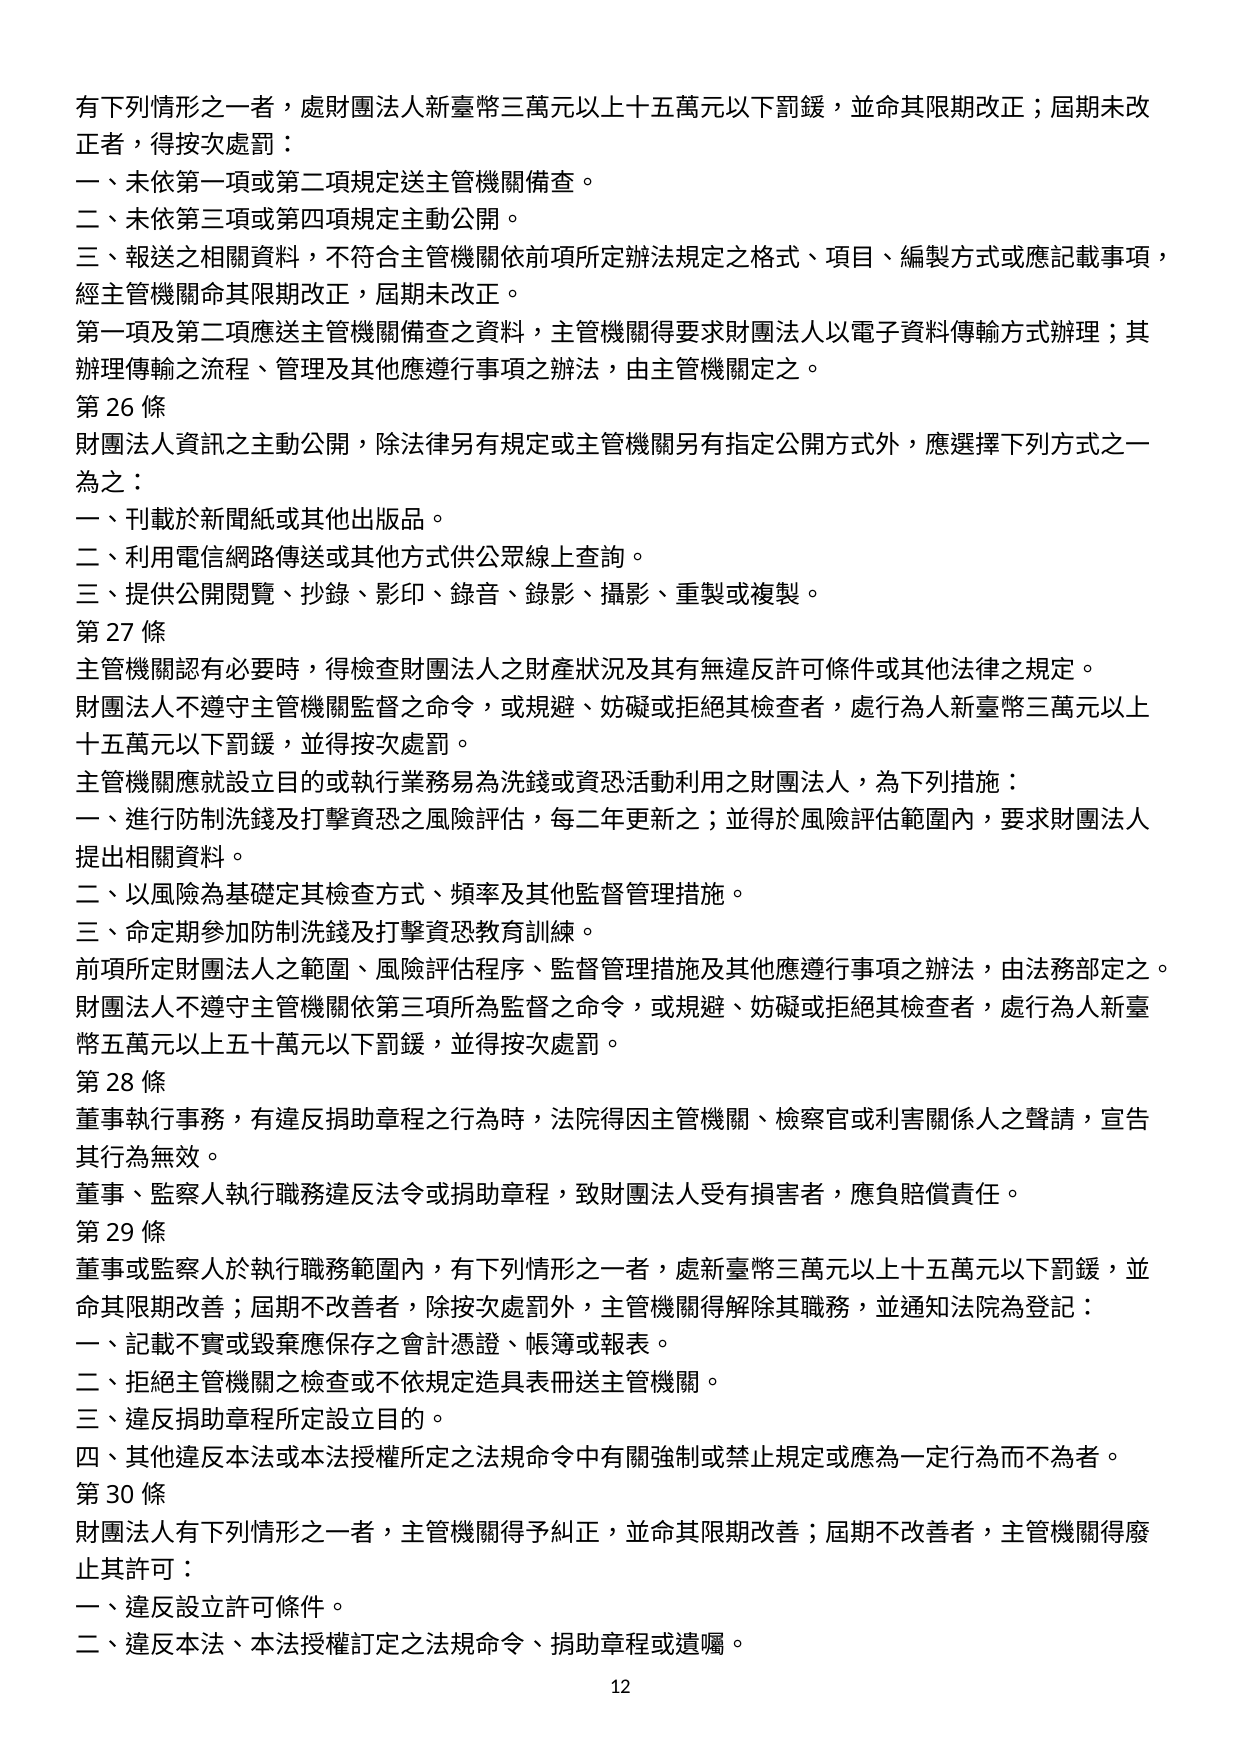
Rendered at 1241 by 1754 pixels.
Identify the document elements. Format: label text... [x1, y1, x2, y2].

text 第 28 條 [75, 1062, 1165, 1099]
text 三、命定期參加防制洗錢及打擊資恐教育訓練。 [75, 912, 1165, 949]
text 三、違反捐助章程所定設立目的。 [75, 1399, 1165, 1437]
text 前項所定財團法人之範圍、風險評估程序、監督管理措施及其他應遵行事項之辦法，由法務部定之。 [75, 949, 1165, 987]
text 主管機關應就設立目的或執行業務易為洗錢或資恐活動利用之財團法人，為下列措施： [75, 762, 1165, 799]
text 四、其他違反本法或本法授權所定之法規命令中有關強制或禁止規定或應為一定行為而不為者。 [75, 1437, 1165, 1474]
text 第 29 條 [75, 1212, 1165, 1249]
text 一、刊載於新聞紙或其他出版品。 [75, 499, 1165, 537]
text 財團法人不遵守主管機關監督之命令，或規避、妨礙或拒絕其檢查者，處行為人新臺幣三萬元以上十五萬元以下罰鍰，並得按次處罰。 [75, 687, 1165, 762]
text 三、報送之相關資料，不符合主管機關依前項所定辦法規定之格式、項目、編製方式或應記載事項，經主管機關命其限期改正，屆期未改正。 [75, 237, 1165, 312]
text 二、未依第三項或第四項規定主動公開。 [75, 199, 1165, 237]
text 主管機關認有必要時，得檢查財團法人之財產狀況及其有無違反許可條件或其他法律之規定。 [75, 649, 1165, 687]
text 董事或監察人於執行職務範圍內，有下列情形之一者，處新臺幣三萬元以上十五萬元以下罰鍰，並命其限期改善；屆期不改善者，除按次處罰外，主管機關得解除其職務，並通知法院為登記： [75, 1249, 1165, 1324]
text 董事、監察人執行職務違反法令或捐助章程，致財團法人受有損害者，應負賠償責任。 [75, 1174, 1165, 1212]
text 一、進行防制洗錢及打擊資恐之風險評估，每二年更新之；並得於風險評估範圍內，要求財團法人提出相關資料。 [75, 799, 1165, 874]
text 財團法人有下列情形之一者，主管機關得予糾正，並命其限期改善；屆期不改善者，主管機關得廢止其許可： [75, 1512, 1165, 1587]
text 第 26 條 [75, 387, 1165, 424]
text 有下列情形之一者，處財團法人新臺幣三萬元以上十五萬元以下罰鍰，並命其限期改正；屆期未改正者，得按次處罰： [75, 87, 1165, 162]
text 二、拒絕主管機關之檢查或不依規定造具表冊送主管機關。 [75, 1362, 1165, 1399]
text 二、違反本法、本法授權訂定之法規命令、捐助章程或遺囑。 [75, 1624, 1165, 1662]
text 一、記載不實或毀棄應保存之會計憑證、帳簿或報表。 [75, 1324, 1165, 1362]
text 財團法人不遵守主管機關依第三項所為監督之命令，或規避、妨礙或拒絕其檢查者，處行為人新臺幣五萬元以上五十萬元以下罰鍰，並得按次處罰。 [75, 987, 1165, 1062]
text 一、違反設立許可條件。 [75, 1587, 1165, 1624]
text 二、利用電信網路傳送或其他方式供公眾線上查詢。 [75, 537, 1165, 574]
text 第一項及第二項應送主管機關備查之資料，主管機關得要求財團法人以電子資料傳輸方式辦理；其辦理傳輸之流程、管理及其他應遵行事項之辦法，由主管機關定之。 [75, 312, 1165, 387]
text 三、提供公開閱覽、抄錄、影印、錄音、錄影、攝影、重製或複製。 [75, 574, 1165, 612]
text 一、未依第一項或第二項規定送主管機關備查。 [75, 162, 1165, 199]
text 董事執行事務，有違反捐助章程之行為時，法院得因主管機關、檢察官或利害關係人之聲請，宣告其行為無效。 [75, 1099, 1165, 1174]
text 第 27 條 [75, 612, 1165, 649]
text 二、以風險為基礎定其檢查方式、頻率及其他監督管理措施。 [75, 874, 1165, 912]
text 財團法人資訊之主動公開，除法律另有規定或主管機關另有指定公開方式外，應選擇下列方式之一為之： [75, 424, 1165, 499]
text 第 30 條 [75, 1474, 1165, 1512]
